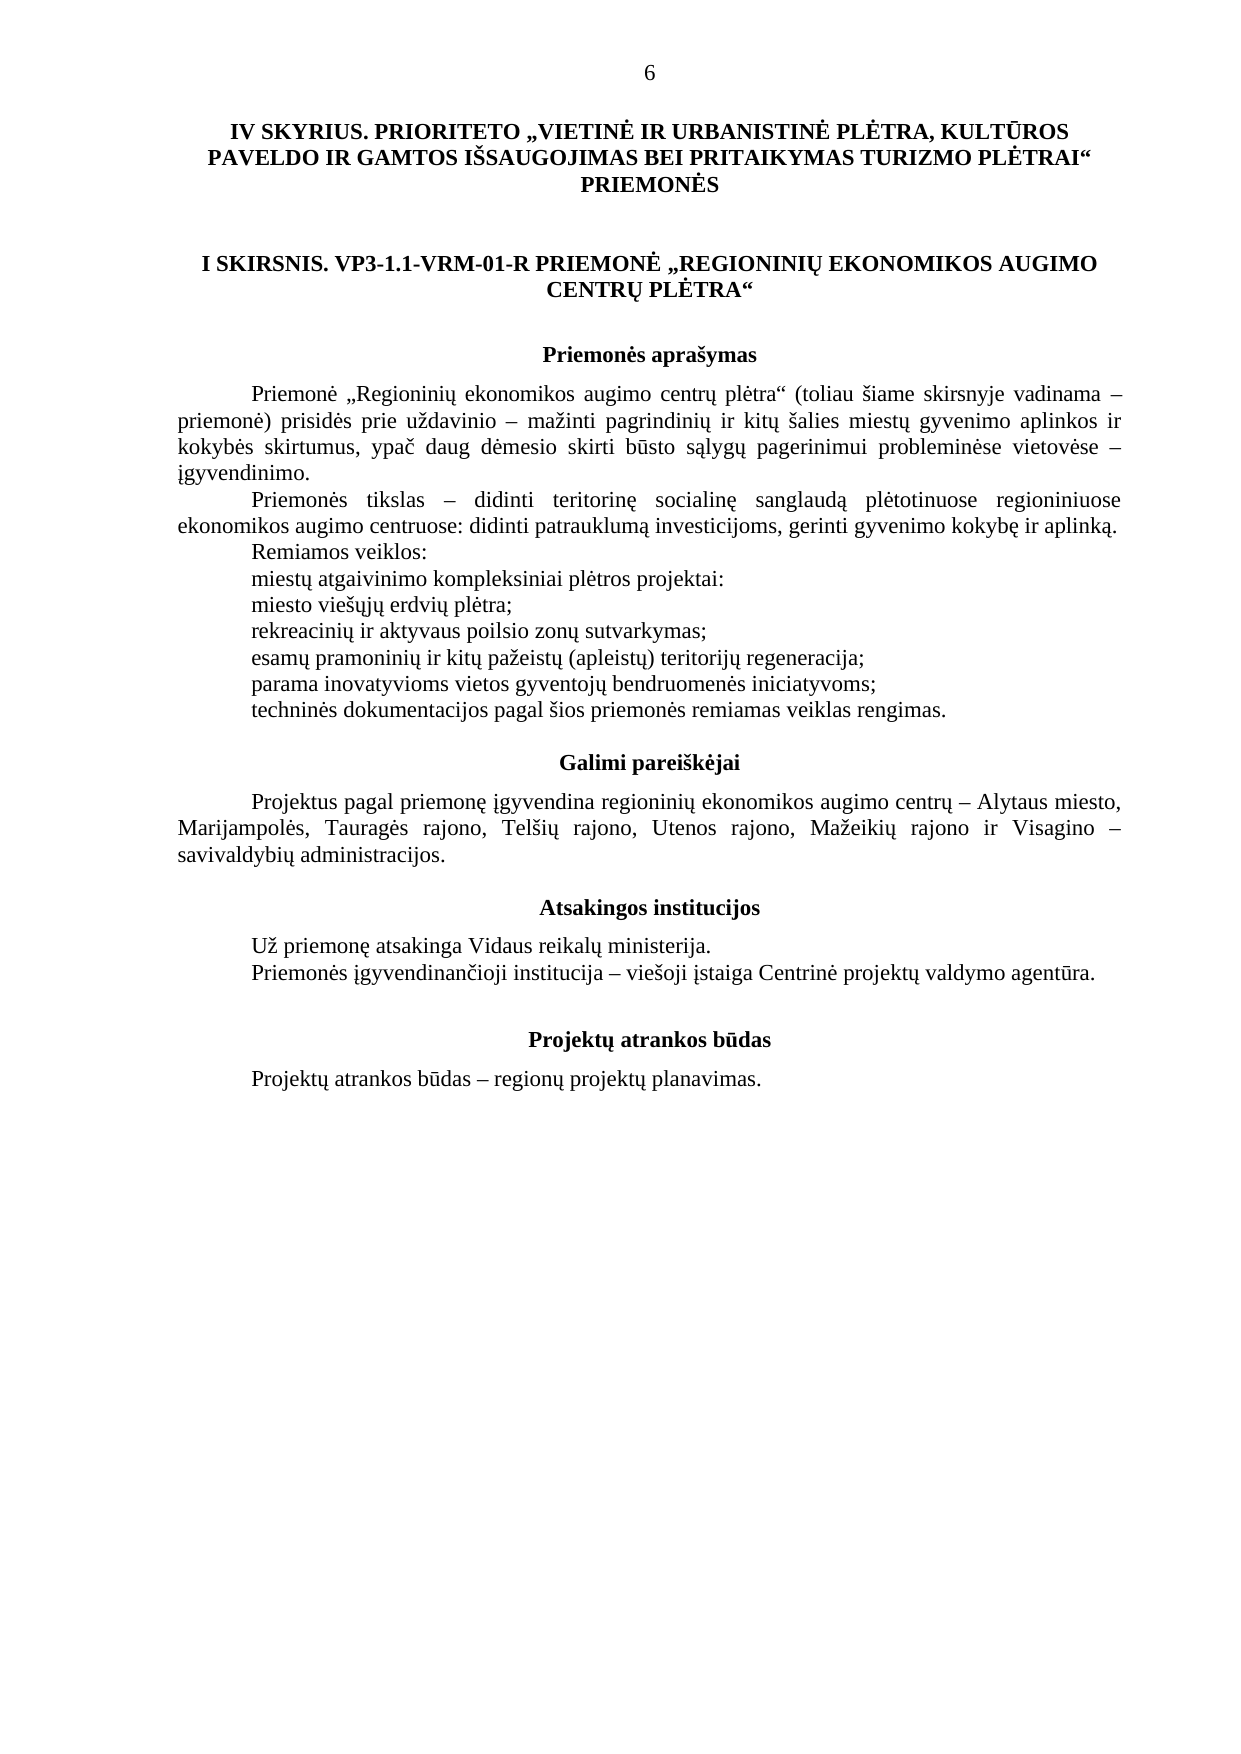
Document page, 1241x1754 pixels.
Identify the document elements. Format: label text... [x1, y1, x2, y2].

text Už priemonę atsakinga Vidaus reikalų ministerija. [177, 932, 1122, 959]
text Galimi pareiškėjai [177, 749, 1122, 776]
text Priemonės aprašymas [177, 341, 1122, 368]
text esamų pramoninių ir kitų pažeistų (apleistų) teritorijų regeneracija; [177, 644, 1122, 670]
text Remiamos veiklos: [177, 538, 1122, 565]
text techninės dokumentacijos pagal šios priemonės remiamas veiklas rengimas. [177, 697, 1122, 723]
text parama inovatyvioms vietos gyventojų bendruomenės iniciatyvoms; [177, 670, 1122, 697]
subtitle IV skyrius. PRIORITETO „VIETINĖ IR URBANISTINĖ PLĖTRA, KULTŪROS PAVELDO IR GAMTOS IŠSAUGOJIMAS BEI PRITAIKYMAS TURIZMO PLĖTRAI“ PRIEMONĖS [177, 118, 1122, 197]
text Projektų atrankos būdas [177, 1026, 1122, 1053]
text I SKIRSNIS. VP3-1.1-VRM-01-R PRIEMONĖ „Regioninių ekonomikos augimo centrų plėtra“ [177, 250, 1122, 303]
text Projektų atrankos būdas – regionų projektų planavimas. [177, 1065, 1122, 1092]
text Atsakingos institucijos [177, 893, 1122, 920]
text rekreacinių ir aktyvaus poilsio zonų sutvarkymas; [177, 617, 1122, 644]
text Projektus pagal priemonę įgyvendina regioninių ekonomikos augimo centrų – Alytaus miesto, Marijampolės, Tauragės rajono, Telšių rajono, Utenos rajono, Mažeikių rajono ir Visagino – savivaldybių administracijos. [177, 788, 1122, 867]
text Priemonės tikslas – didinti teritorinę socialinę sanglaudą plėtotinuose regioniniuose ekonomikos augimo centruose: didinti patrauklumą investicijoms, gerinti gyvenimo kokybę ir aplinką. [177, 486, 1122, 538]
text miestų atgaivinimo kompleksiniai plėtros projektai: [177, 565, 1122, 591]
text Priemonė „Regioninių ekonomikos augimo centrų plėtra“ (toliau šiame skirsnyje vadinama – priemonė) prisidės prie uždavinio – mažinti pagrindinių ir kitų šalies miestų gyvenimo aplinkos ir kokybės skirtumus, ypač daug dėmesio skirti būsto sąlygų pagerinimui probleminėse vietovėse – įgyvendinimo. [177, 380, 1122, 486]
text Priemonės įgyvendinančioji institucija – viešoji įstaiga Centrinė projektų valdymo agentūra. [177, 959, 1122, 985]
text miesto viešųjų erdvių plėtra; [177, 591, 1122, 617]
